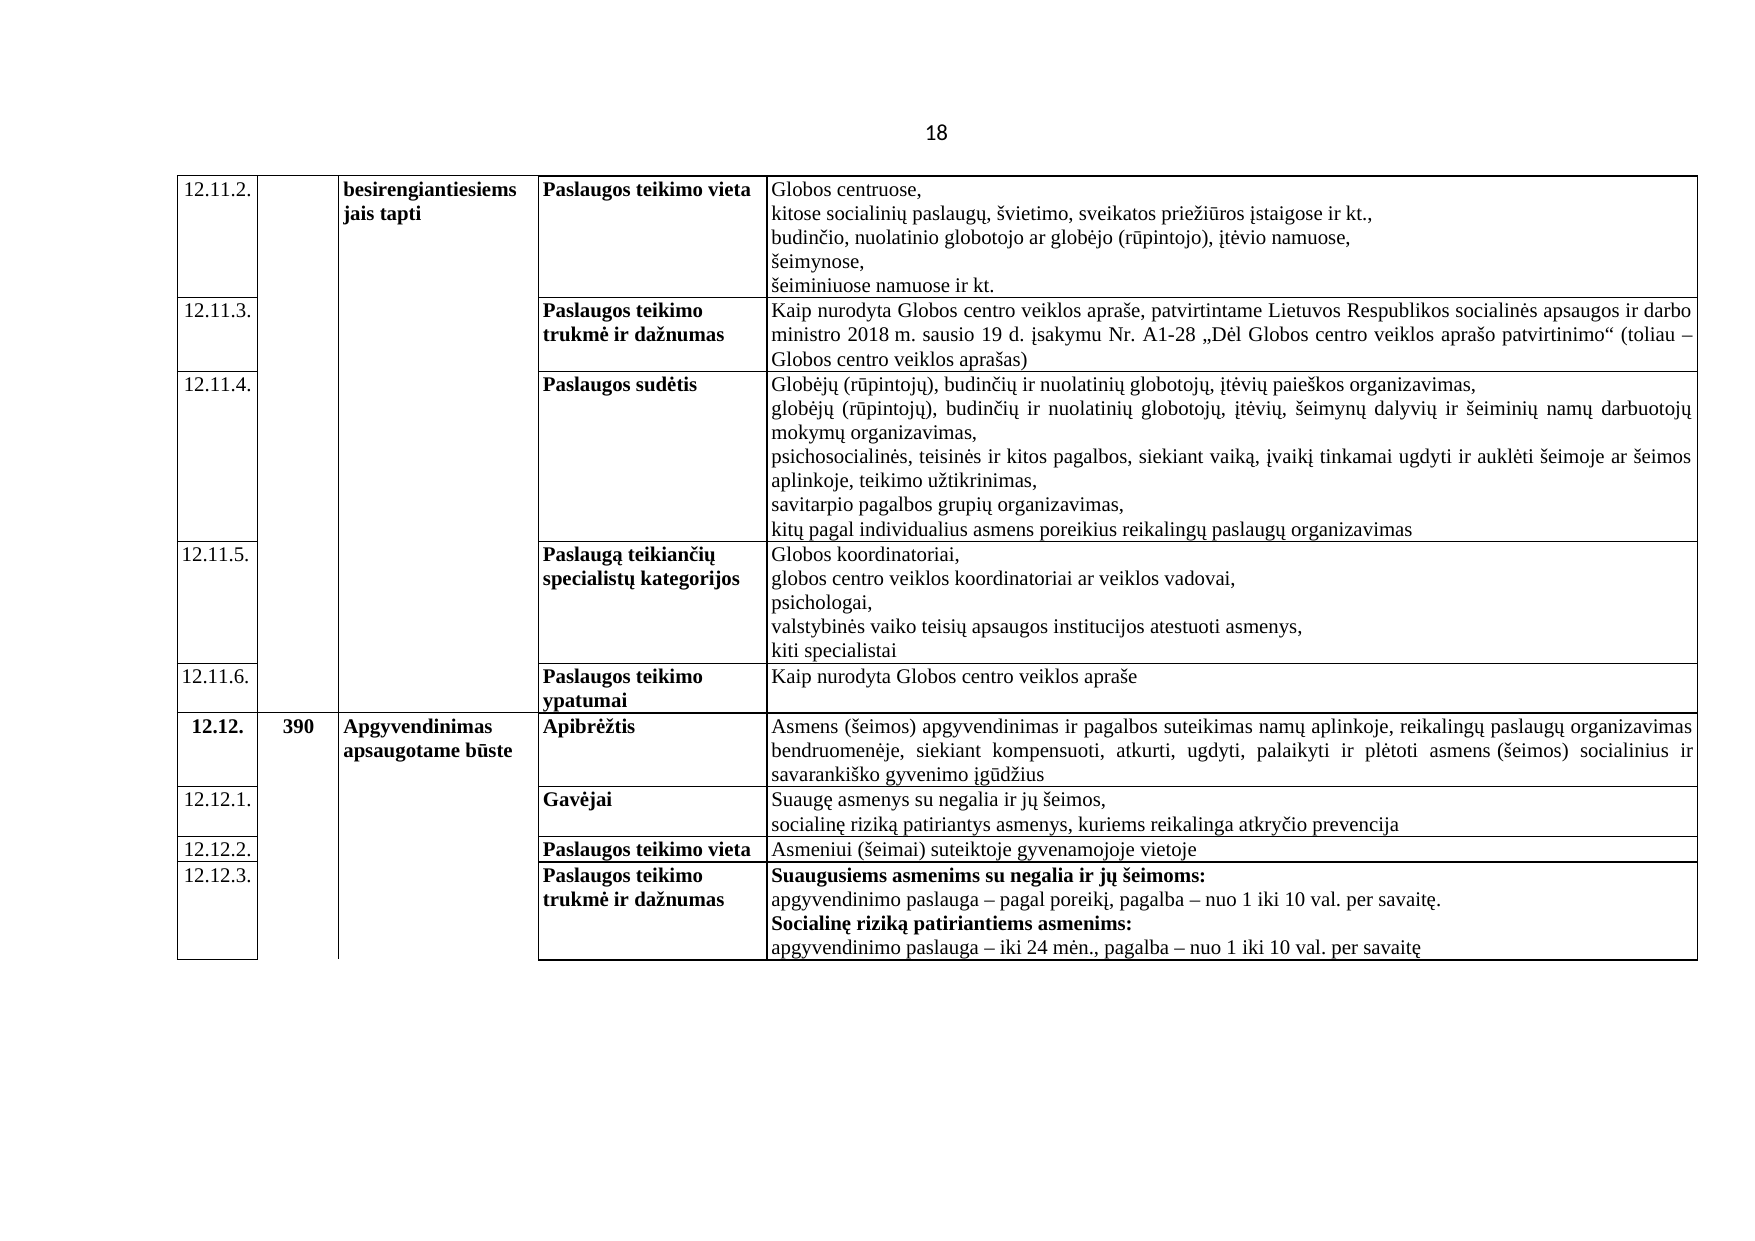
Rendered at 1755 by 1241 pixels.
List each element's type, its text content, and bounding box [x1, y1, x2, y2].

table_cell Paslaugos teikimo trukmė ir dažnumas [539, 863, 766, 959]
table_cell Globos centruose, kitose socialinių paslaugų, švietimo, sveikatos priežiūros įstaigose ir kt., budinčio, nuolatinio globotojo ar globėjo (rūpintojo), įtėvio namuose, šeimynose, šeiminiuose namuose ir kt. [768, 177, 1697, 297]
table_cell Paslaugą teikiančių specialistų kategorijos [539, 542, 766, 662]
table_cell Asmens (šeimos) apgyvendinimas ir pagalbos suteikimas namų aplinkoje, reikalingų paslaugų organizavimas bendruomenėje, siekiant kompensuoti, atkurti, ugdyti, palaikyti ir plėtoti asmens (šeimos) socialinius ir savarankiško gyvenimo įgūdžius [768, 714, 1697, 786]
table_cell Paslaugos teikimo vieta [539, 177, 766, 297]
table_cell Paslaugos teikimo trukmė ir dažnumas [539, 298, 766, 371]
table_cell Paslaugos sudėtis [539, 372, 766, 541]
table_cell 12.12.1. [178, 787, 257, 836]
table_cell Globos koordinatoriai, globos centro veiklos koordinatoriai ar veiklos vadovai, psichologai, valstybinės vaiko teisių apsaugos institucijos atestuoti asmenys, kiti specialistai [768, 542, 1697, 662]
table_cell 390 [258, 713, 338, 959]
table_cell Suaugusiems asmenims su negalia ir jų šeimoms: apgyvendinimo paslauga – pagal poreikį, pagalba – nuo 1 iki 10 val. per savaitę. Socialinę riziką patiriantiems asmenims: apgyvendinimo paslauga – iki 24 mėn., pagalba – nuo 1 iki 10 val. per savaitę [768, 863, 1697, 959]
table_cell Apgyvendinimas apsaugotame būste [339, 713, 538, 959]
table_cell [258, 176, 338, 712]
table_cell Globėjų (rūpintojų), budinčių ir nuolatinių globotojų, įtėvių paieškos organizavimas, globėjų (rūpintojų), budinčių ir nuolatinių globotojų, įtėvių, šeimynų dalyvių ir šeiminių namų darbuotojų mokymų organizavimas, psichosocialinės, teisinės ir kitos pagalbos, siekiant vaiką, įvaikį tinkamai ugdyti ir auklėti šeimoje ar šeimos aplinkoje, teikimo užtikrinimas, savitarpio pagalbos grupių organizavimas, kitų pagal individualius asmens poreikius reikalingų paslaugų organizavimas [768, 372, 1697, 541]
table_cell besirengiantiesiems jais tapti [339, 176, 538, 712]
table_cell Apibrėžtis [539, 714, 766, 786]
table_cell Paslaugos teikimo ypatumai [539, 664, 766, 712]
table_cell 12.11.2. [178, 176, 257, 297]
table_cell Asmeniui (šeimai) suteiktoje gyvenamojoje vietoje [768, 837, 1697, 861]
table_cell 12.11.4. [178, 372, 257, 541]
table_cell 12.11.3. [178, 298, 257, 371]
table_cell Suaugę asmenys su negalia ir jų šeimos, socialinę riziką patiriantys asmenys, kuriems reikalinga atkryčio prevencija [768, 787, 1697, 836]
table_cell 12.12.3. [178, 862, 257, 959]
table_cell 12.12. [178, 713, 257, 786]
table_cell 12.11.6. [178, 664, 257, 712]
table_cell 12.11.5. [178, 542, 257, 662]
table_cell Gavėjai [539, 787, 766, 836]
table_cell 12.12.2. [178, 837, 257, 861]
table_cell Kaip nurodyta Globos centro veiklos apraše [768, 664, 1697, 712]
table_cell Kaip nurodyta Globos centro veiklos apraše, patvirtintame Lietuvos Respublikos socialinės apsaugos ir darbo ministro 2018 m. sausio 19 d. įsakymu Nr. A1-28 „Dėl Globos centro veiklos aprašo patvirtinimo“ (toliau – Globos centro veiklos aprašas) [768, 298, 1697, 371]
table_cell Paslaugos teikimo vieta [539, 837, 766, 861]
